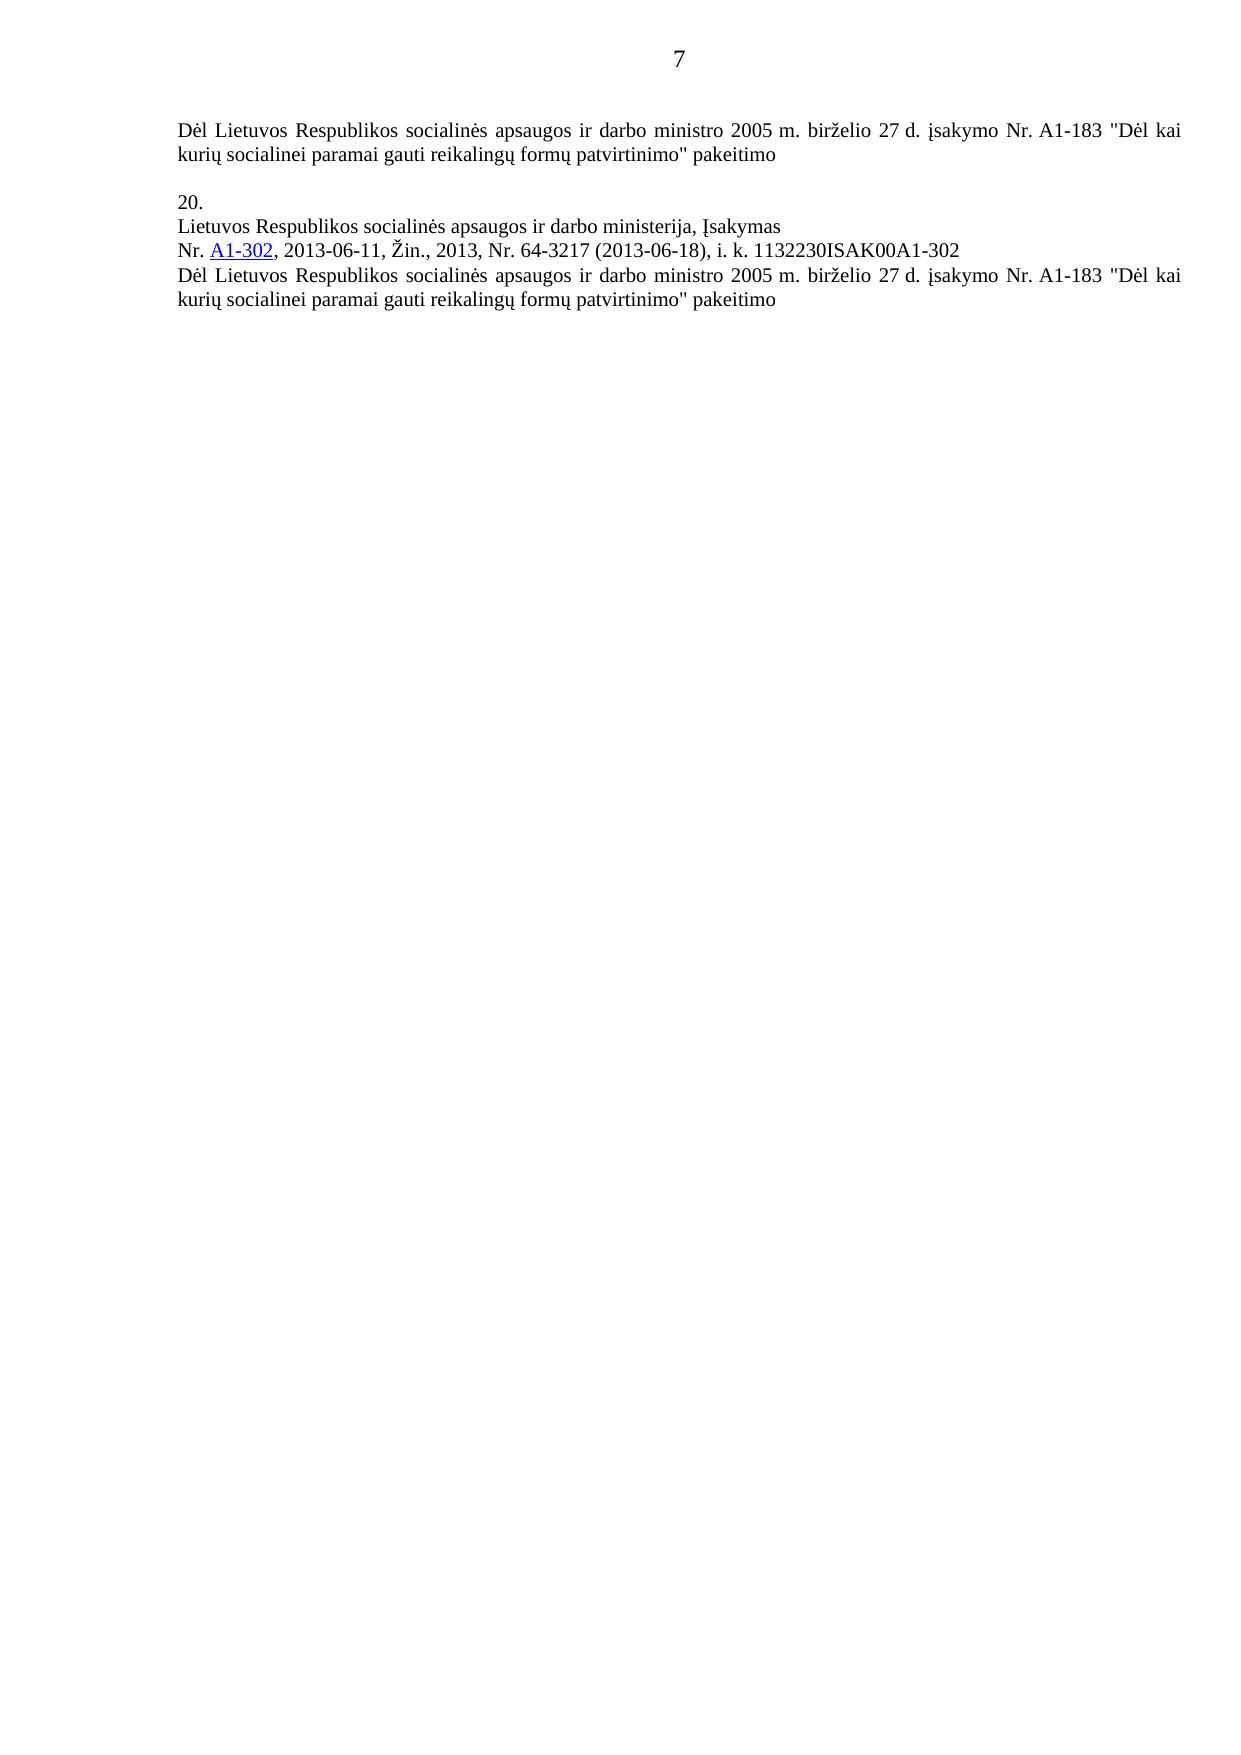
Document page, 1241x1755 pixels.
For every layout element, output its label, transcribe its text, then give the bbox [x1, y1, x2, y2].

text Dėl Lietuvos Respublikos socialinės apsaugos ir darbo ministro 2005 m. birželio 27 d. įsakymo Nr. A1-183 "Dėl kai kurių socialinei paramai gauti reikalingų formų patvirtinimo" pakeitimo [177, 262, 1181, 311]
text 20. [177, 190, 1181, 214]
text Lietuvos Respublikos socialinės apsaugos ir darbo ministerija, Įsakymas [177, 214, 1181, 238]
text Dėl Lietuvos Respublikos socialinės apsaugos ir darbo ministro 2005 m. birželio 27 d. įsakymo Nr. A1-183 "Dėl kai kurių socialinei paramai gauti reikalingų formų patvirtinimo" pakeitimo [177, 118, 1181, 166]
text Nr. A1-302, 2013-06-11, Žin., 2013, Nr. 64-3217 (2013-06-18), i. k. 1132230ISAK00A1-302 [177, 238, 1181, 262]
